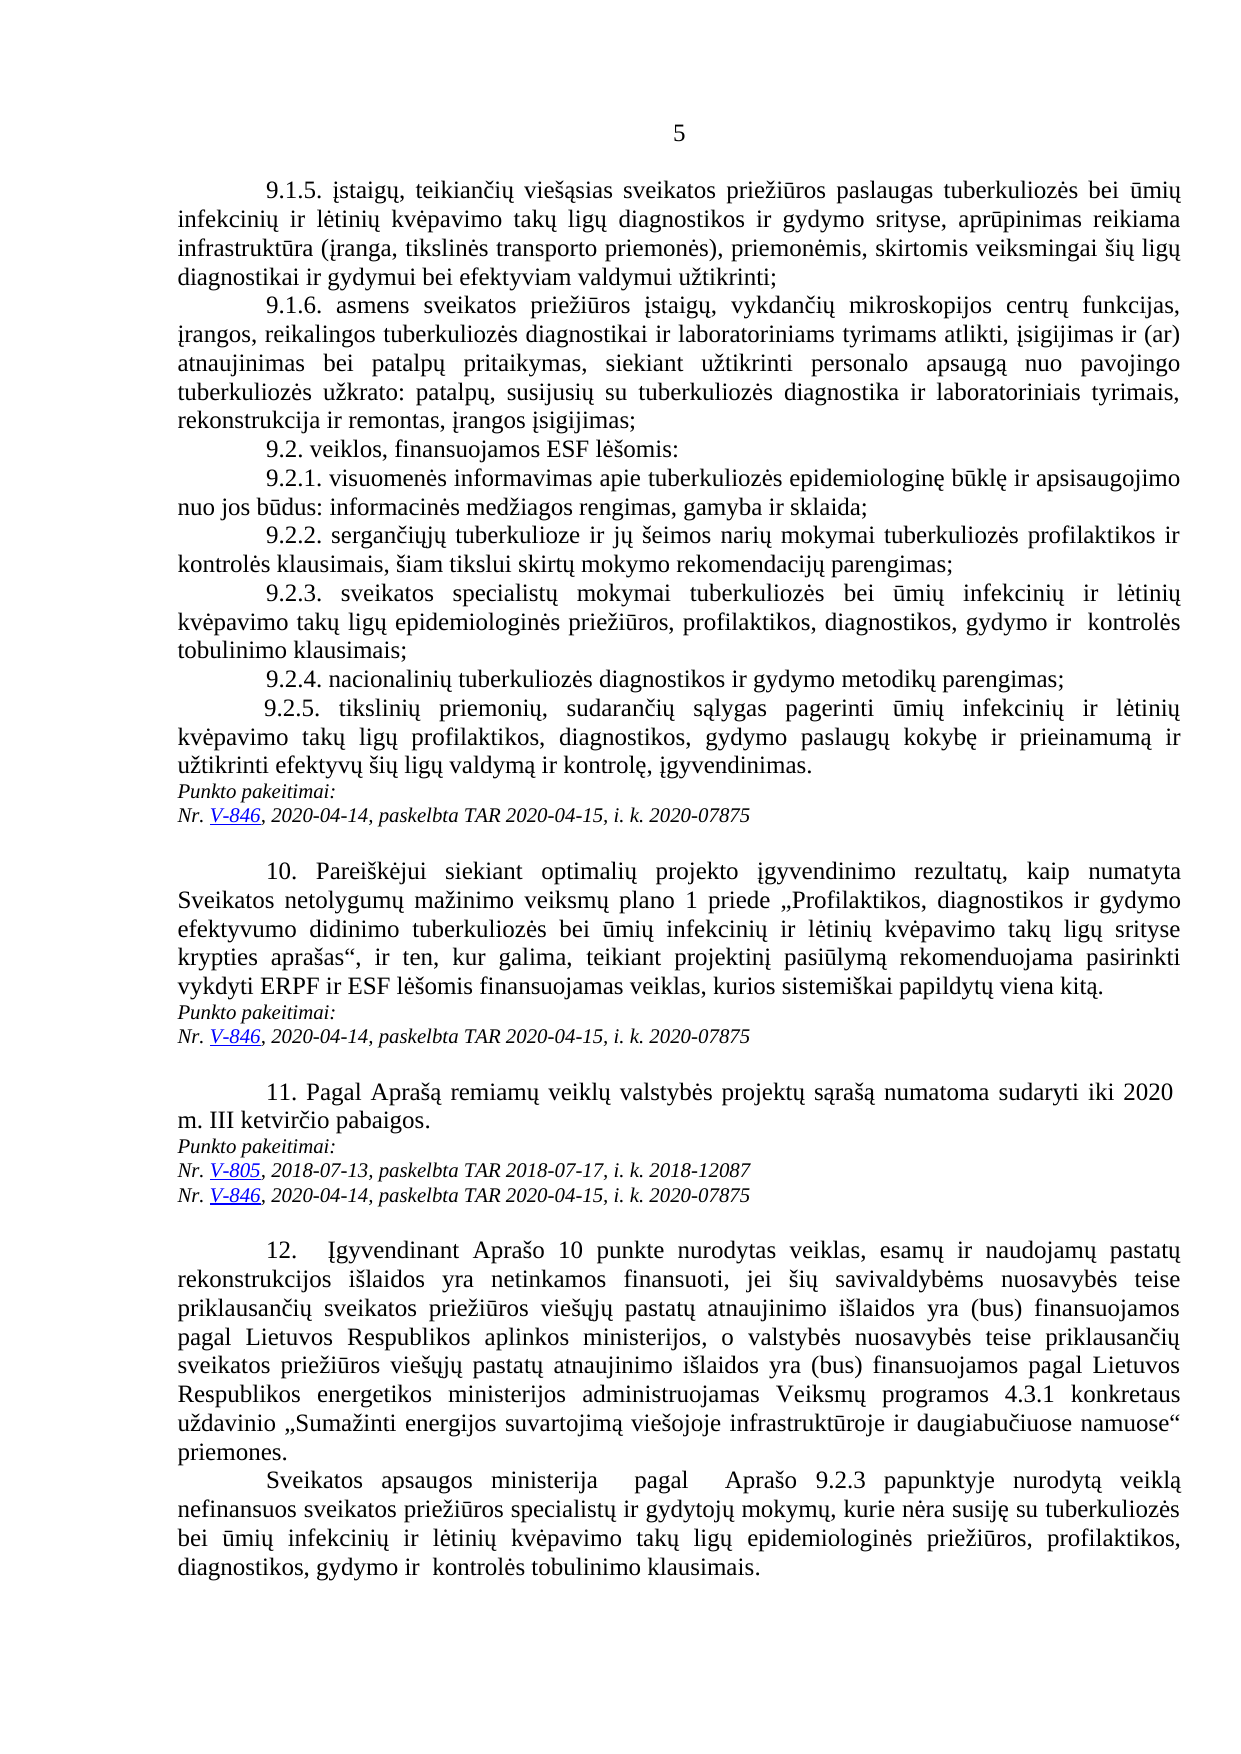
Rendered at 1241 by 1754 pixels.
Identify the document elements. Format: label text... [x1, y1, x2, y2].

text Nr. V-846, 2020-04-14, paskelbta TAR 2020-04-15, i. k. 2020-07875 [177, 1024, 1181, 1048]
text Nr. V-846, 2020-04-14, paskelbta TAR 2020-04-15, i. k. 2020-07875 [177, 1182, 1181, 1207]
text 9.2.3. sveikatos specialistų mokymai tuberkuliozės bei ūmių infekcinių ir lėtinių kvėpavimo takų ligų epidemiologinės priežiūros, profilaktikos, diagnostikos, gydymo ir kontrolės tobulinimo klausimais; [177, 578, 1181, 664]
text Punkto pakeitimai: [177, 1134, 1181, 1158]
text 9.2. veiklos, finansuojamos ESF lėšomis: [177, 434, 1181, 463]
text 9.1.5. įstaigų, teikiančių viešąsias sveikatos priežiūros paslaugas tuberkuliozės bei ūmių infekcinių ir lėtinių kvėpavimo takų ligų diagnostikos ir gydymo srityse, aprūpinimas reikiama infrastruktūra (įranga, tikslinės transporto priemonės), priemonėmis, skirtomis veiksmingai šių ligų diagnostikai ir gydymui bei efektyviam valdymui užtikrinti; [177, 176, 1181, 291]
text 12. Įgyvendinant Aprašo 10 punkte nurodytas veiklas, esamų ir naudojamų pastatų rekonstrukcijos išlaidos yra netinkamos finansuoti, jei šių savivaldybėms nuosavybės teise priklausančių sveikatos priežiūros viešųjų pastatų atnaujinimo išlaidos yra (bus) finansuojamos pagal Lietuvos Respublikos aplinkos ministerijos, o valstybės nuosavybės teise priklausančių sveikatos priežiūros viešųjų pastatų atnaujinimo išlaidos yra (bus) finansuojamos pagal Lietuvos Respublikos energetikos ministerijos administruojamas Veiksmų programos 4.3.1 konkretaus uždavinio „Sumažinti energijos suvartojimą viešojoje infrastruktūroje ir daugiabučiuose namuose“ priemones. [177, 1235, 1181, 1465]
text Punkto pakeitimai: [177, 1000, 1181, 1024]
text 10. Pareiškėjui siekiant optimalių projekto įgyvendinimo rezultatų, kaip numatyta Sveikatos netolygumų mažinimo veiksmų plano 1 priede „Profilaktikos, diagnostikos ir gydymo efektyvumo didinimo tuberkuliozės bei ūmių infekcinių ir lėtinių kvėpavimo takų ligų srityse krypties aprašas“, ir ten, kur galima, teikiant projektinį pasiūlymą rekomenduojama pasirinkti vykdyti ERPF ir ESF lėšomis finansuojamas veiklas, kurios sistemiškai papildytų viena kitą. [177, 856, 1181, 1000]
text 9.2.1. visuomenės informavimas apie tuberkuliozės epidemiologinę būklę ir apsisaugojimo nuo jos būdus: informacinės medžiagos rengimas, gamyba ir sklaida; [177, 463, 1181, 521]
text 11. Pagal Aprašą remiamų veiklų valstybės projektų sąrašą numatoma sudaryti iki 2020 m. III ketvirčio pabaigos. [177, 1077, 1175, 1134]
text Nr. V-846, 2020-04-14, paskelbta TAR 2020-04-15, i. k. 2020-07875 [177, 803, 1181, 827]
text Punkto pakeitimai: [177, 779, 1181, 803]
text 9.2.2. sergančiųjų tuberkulioze ir jų šeimos narių mokymai tuberkuliozės profilaktikos ir kontrolės klausimais, šiam tikslui skirtų mokymo rekomendacijų parengimas; [177, 521, 1181, 578]
text Sveikatos apsaugos ministerija pagal Aprašo 9.2.3 papunktyje nurodytą veiklą nefinansuos sveikatos priežiūros specialistų ir gydytojų mokymų, kurie nėra susiję su tuberkuliozės bei ūmių infekcinių ir lėtinių kvėpavimo takų ligų epidemiologinės priežiūros, profilaktikos, diagnostikos, gydymo ir kontrolės tobulinimo klausimais. [177, 1465, 1181, 1580]
text 9.2.4. nacionalinių tuberkuliozės diagnostikos ir gydymo metodikų parengimas; [177, 664, 1181, 693]
text Nr. V-805, 2018-07-13, paskelbta TAR 2018-07-17, i. k. 2018-12087 [177, 1158, 1181, 1182]
text 9.1.6. asmens sveikatos priežiūros įstaigų, vykdančių mikroskopijos centrų funkcijas, įrangos, reikalingos tuberkuliozės diagnostikai ir laboratoriniams tyrimams atlikti, įsigijimas ir (ar) atnaujinimas bei patalpų pritaikymas, siekiant užtikrinti personalo apsaugą nuo pavojingo tuberkuliozės užkrato: patalpų, susijusių su tuberkuliozės diagnostika ir laboratoriniais tyrimais, rekonstrukcija ir remontas, įrangos įsigijimas; [177, 291, 1181, 434]
text 9.2.5. tikslinių priemonių, sudarančių sąlygas pagerinti ūmių infekcinių ir lėtinių kvėpavimo takų ligų profilaktikos, diagnostikos, gydymo paslaugų kokybę ir prieinamumą ir užtikrinti efektyvų šių ligų valdymą ir kontrolę, įgyvendinimas. [177, 693, 1181, 779]
